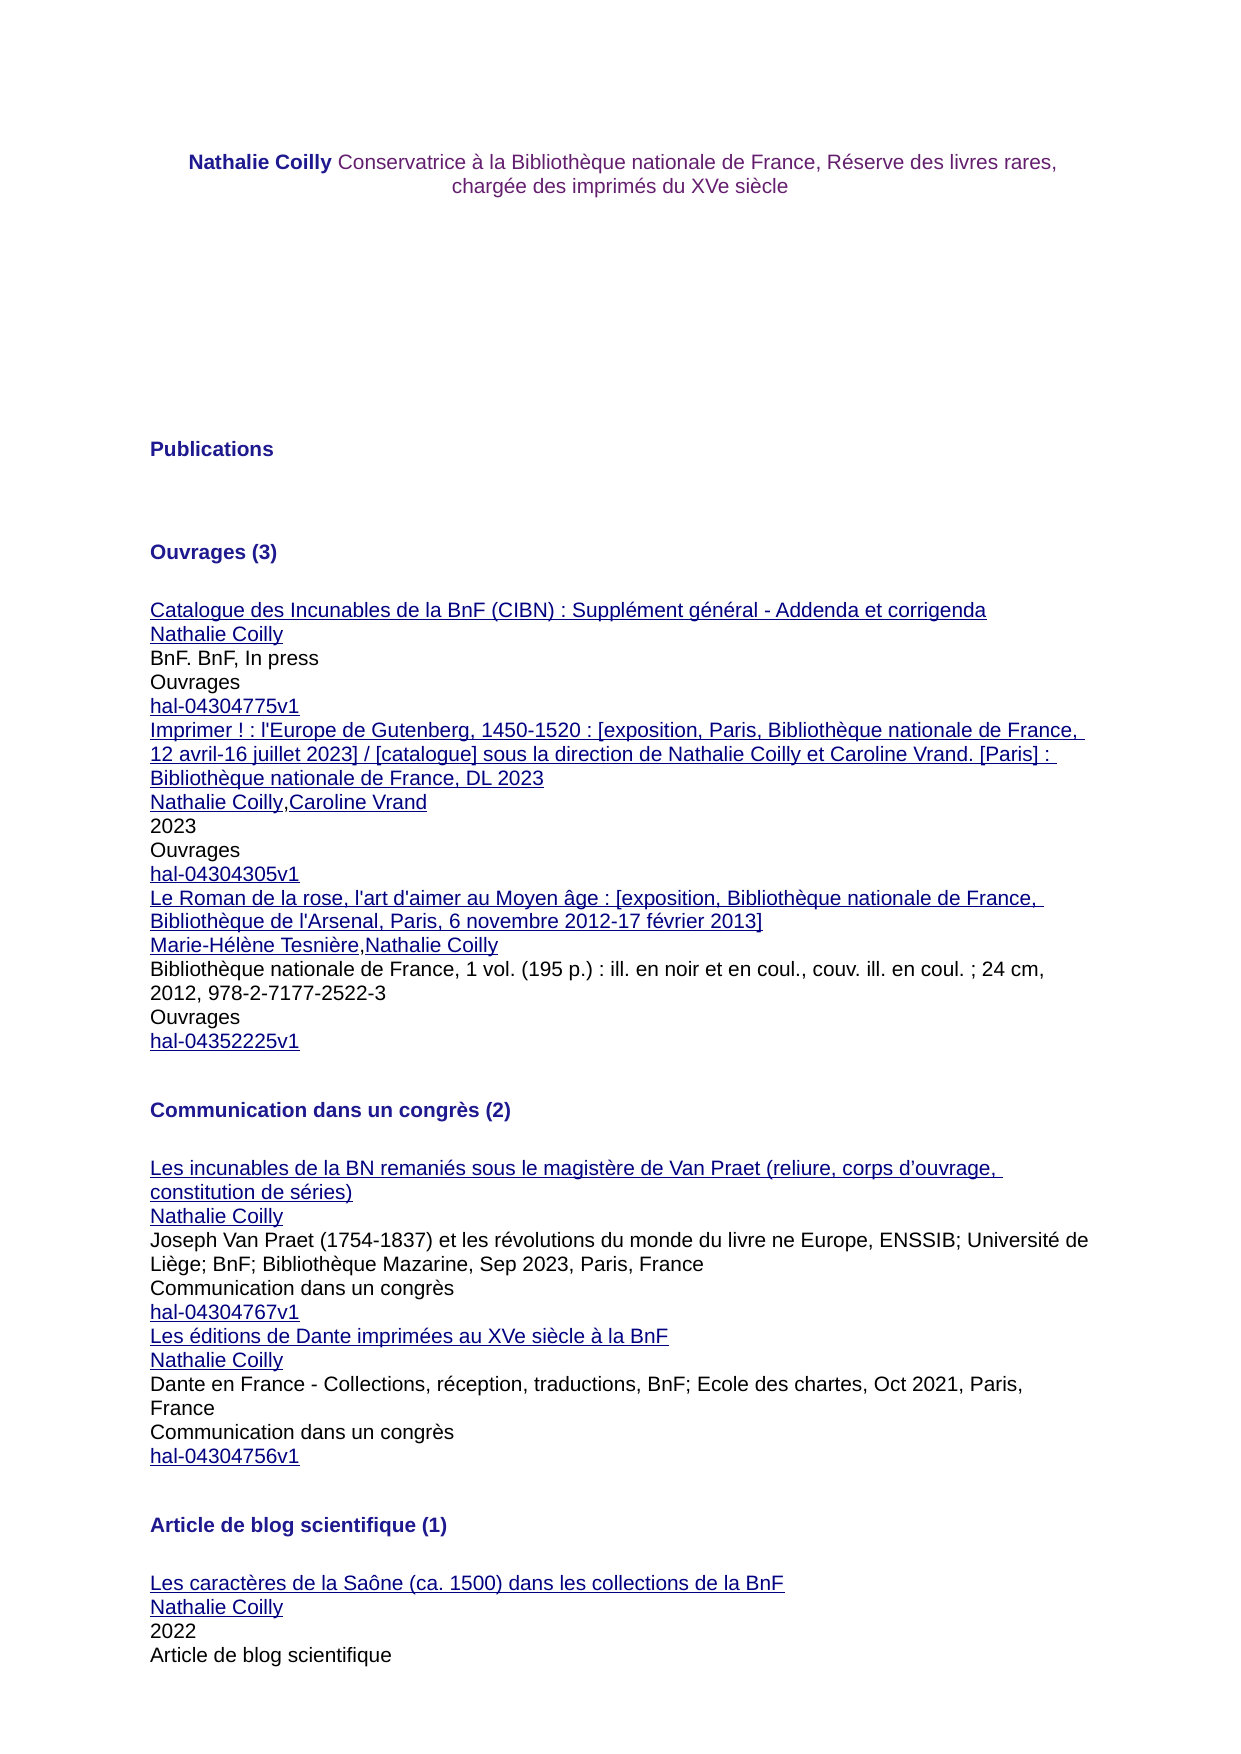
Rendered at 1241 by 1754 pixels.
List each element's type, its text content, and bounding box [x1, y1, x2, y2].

table_header Catalogue des Incunables de la BnF (CIBN) : Supplément général - Addenda et corrigenda Nathalie Coilly BnF. BnF, In press Ouvrages hal-04304775v1 [150, 598, 1090, 718]
subtitle Ouvrages (3) [150, 539, 1090, 563]
subtitle Article de blog scientifique (1) [150, 1512, 1090, 1536]
subtitle Publications [150, 436, 1090, 460]
table_cell Imprimer ! : l'Europe de Gutenberg, 1450-1520 : [exposition, Paris, Bibliothèque nationale de France, 12 avril-16 juillet 2023] / [catalogue] sous la direction de Nathalie Coilly et Caroline Vrand. [Paris] : Bibliothèque nationale de France, DL 2023 Nathalie Coilly,Caroline Vrand 2023 Ouvrages hal-04304305v1 [150, 718, 1090, 885]
table_cell Les éditions de Dante imprimées au XVe siècle à la BnF Nathalie Coilly Dante en France - Collections, réception, traductions, BnF; Ecole des chartes, Oct 2021, Paris, France Communication dans un congrès hal-04304756v1 [150, 1324, 1090, 1468]
subtitle Communication dans un congrès (2) [150, 1098, 1090, 1122]
table_header Les caractères de la Saône (ca. 1500) dans les collections de la BnF Nathalie Coilly 2022 Article de blog scientifique [150, 1571, 1090, 1667]
table_cell Le Roman de la rose, l'art d'aimer au Moyen âge : [exposition, Bibliothèque nationale de France, Bibliothèque de l'Arsenal, Paris, 6 novembre 2012-17 février 2013] Marie-Hélène Tesnière,Nathalie Coilly Bibliothèque nationale de France, 1 vol. (195 p.) : ill. en noir et en coul., couv. ill. en coul. ; 24 cm, 2012, 978-2-7177-2522-3 Ouvrages hal-04352225v1 [150, 885, 1090, 1053]
subtitle Nathalie Coilly Conservatrice à la Bibliothèque nationale de France, Réserve des livres rares, chargée des imprimés du XVe siècle [150, 150, 1090, 198]
table_header Les incunables de la BN remaniés sous le magistère de Van Praet (reliure, corps d’ouvrage, constitution de séries) Nathalie Coilly Joseph Van Praet (1754-1837) et les révolutions du monde du livre ne Europe, ENSSIB; Université de Liège; BnF; Bibliothèque Mazarine, Sep 2023, Paris, France Communication dans un congrès hal-04304767v1 [150, 1156, 1090, 1324]
